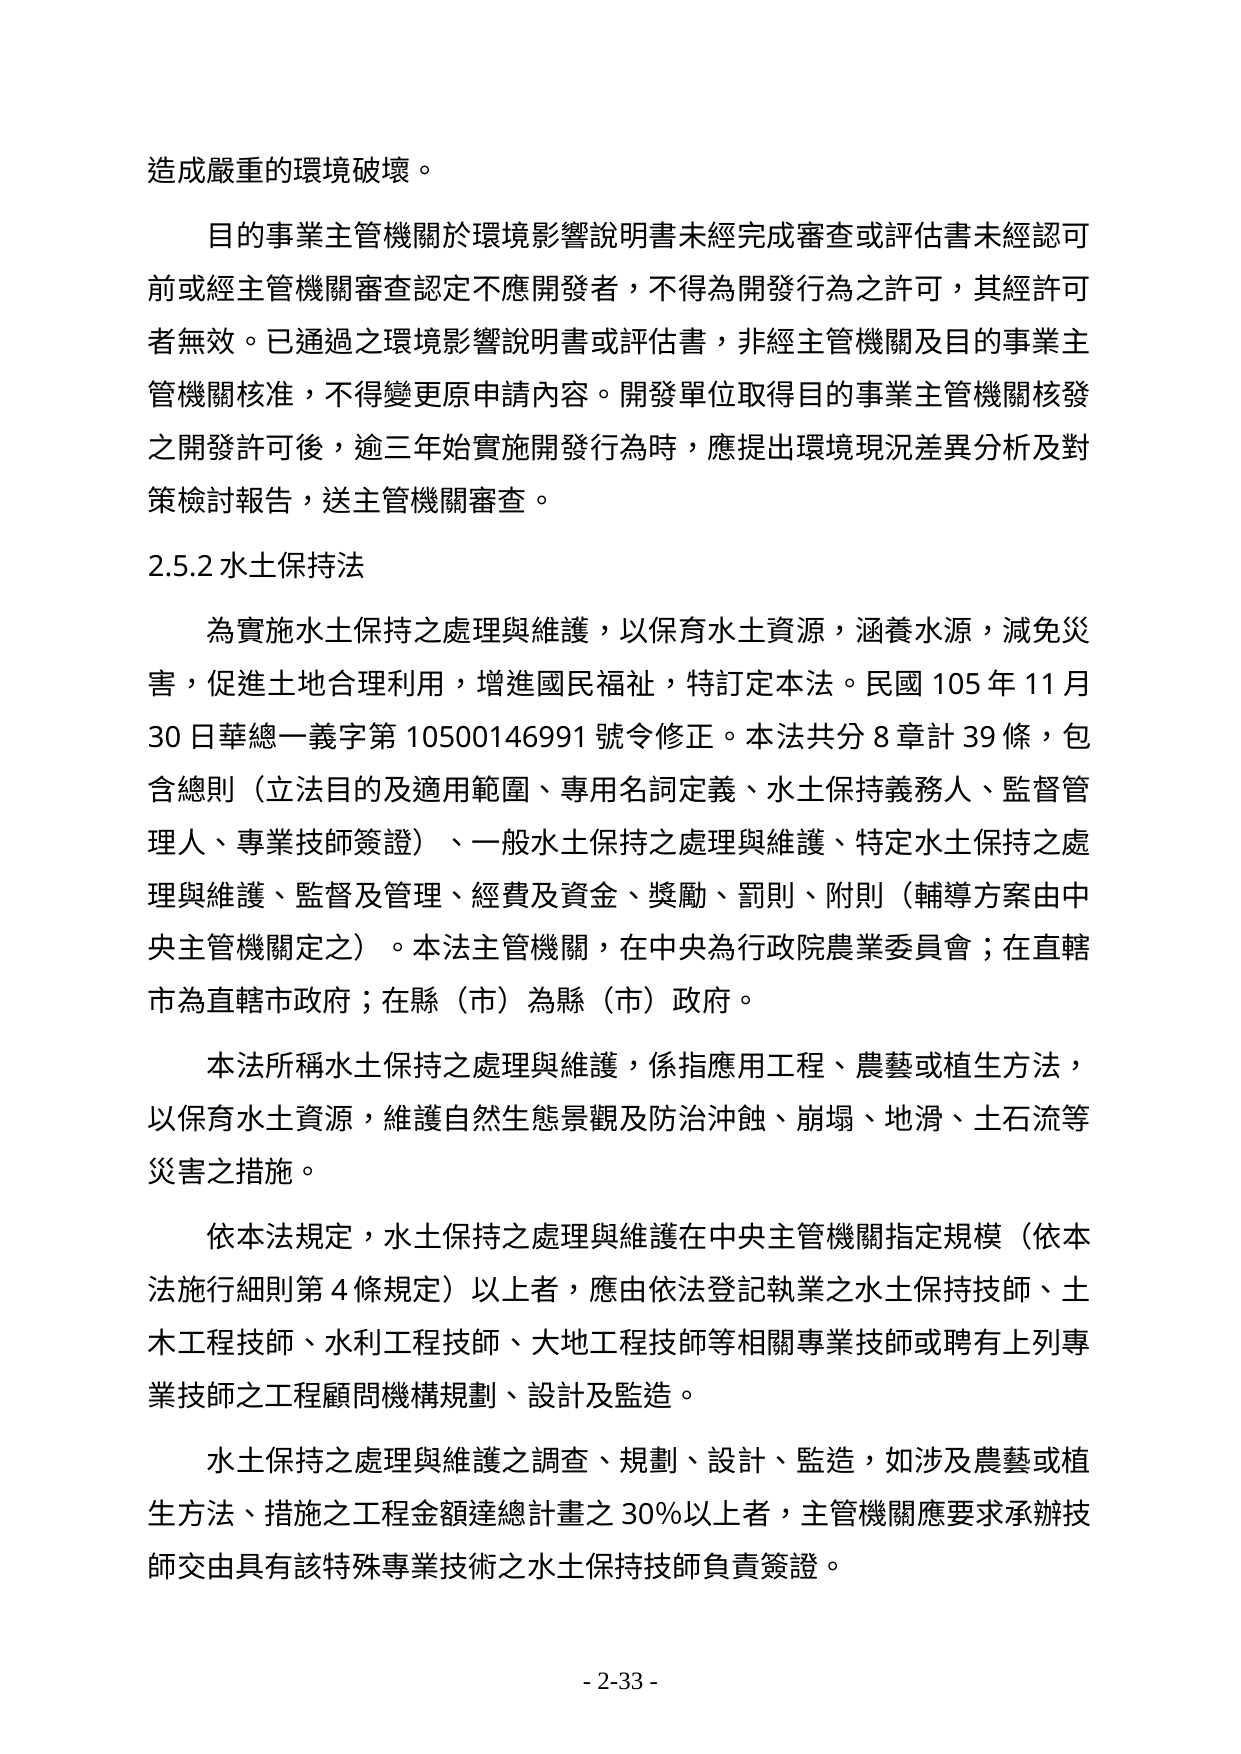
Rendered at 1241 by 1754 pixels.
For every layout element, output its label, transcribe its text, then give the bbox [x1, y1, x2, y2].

text 2.5.2水土保持法 [148, 542, 1092, 585]
text 目的事業主管機關於環境影響說明書未經完成審查或評估書未經認可前或經主管機關審查認定不應開發者，不得為開發行為之許可，其經許可者無效。已通過之環境影響說明書或評估書，非經主管機關及目的事業主管機關核准，不得變更原申請內容。開發單位取得目的事業主管機關核發之開發許可後，逾三年始實施開發行為時，應提出環境現況差異分析及對策檢討報告，送主管機關審查。 [148, 213, 1092, 519]
text 造成嚴重的環境破壞。 [148, 148, 1092, 190]
text 為實施水土保持之處理與維護，以保育水土資源，涵養水源，減免災害，促進土地合理利用，增進國民福祉，特訂定本法。民國105年11月30日華總一義字第10500146991號令修正。本法共分8章計39條，包含總則（立法目的及適用範圍、專用名詞定義、水土保持義務人、監督管理人、專業技師簽證）、一般水土保持之處理與維護、特定水土保持之處理與維護、監督及管理、經費及資金、獎勵、罰則、附則（輔導方案由中央主管機關定之）。本法主管機關，在中央為行政院農業委員會；在直轄市為直轄市政府；在縣（市）為縣（市）政府。 [148, 608, 1092, 1020]
text 本法所稱水土保持之處理與維護，係指應用工程、農藝或植生方法，以保育水土資源，維護自然生態景觀及防治沖蝕、崩塌、地滑、土石流等災害之措施。 [148, 1043, 1092, 1191]
text 水土保持之處理與維護之調查、規劃、設計、監造，如涉及農藝或植生方法、措施之工程金額達總計畫之30％以上者，主管機關應要求承辦技師交由具有該特殊專業技術之水土保持技師負責簽證。 [148, 1438, 1092, 1586]
text 依本法規定，水土保持之處理與維護在中央主管機關指定規模（依本法施行細則第4條規定）以上者，應由依法登記執業之水土保持技師、土木工程技師、水利工程技師、大地工程技師等相關專業技師或聘有上列專業技師之工程顧問機構規劃、設計及監造。 [148, 1214, 1092, 1415]
